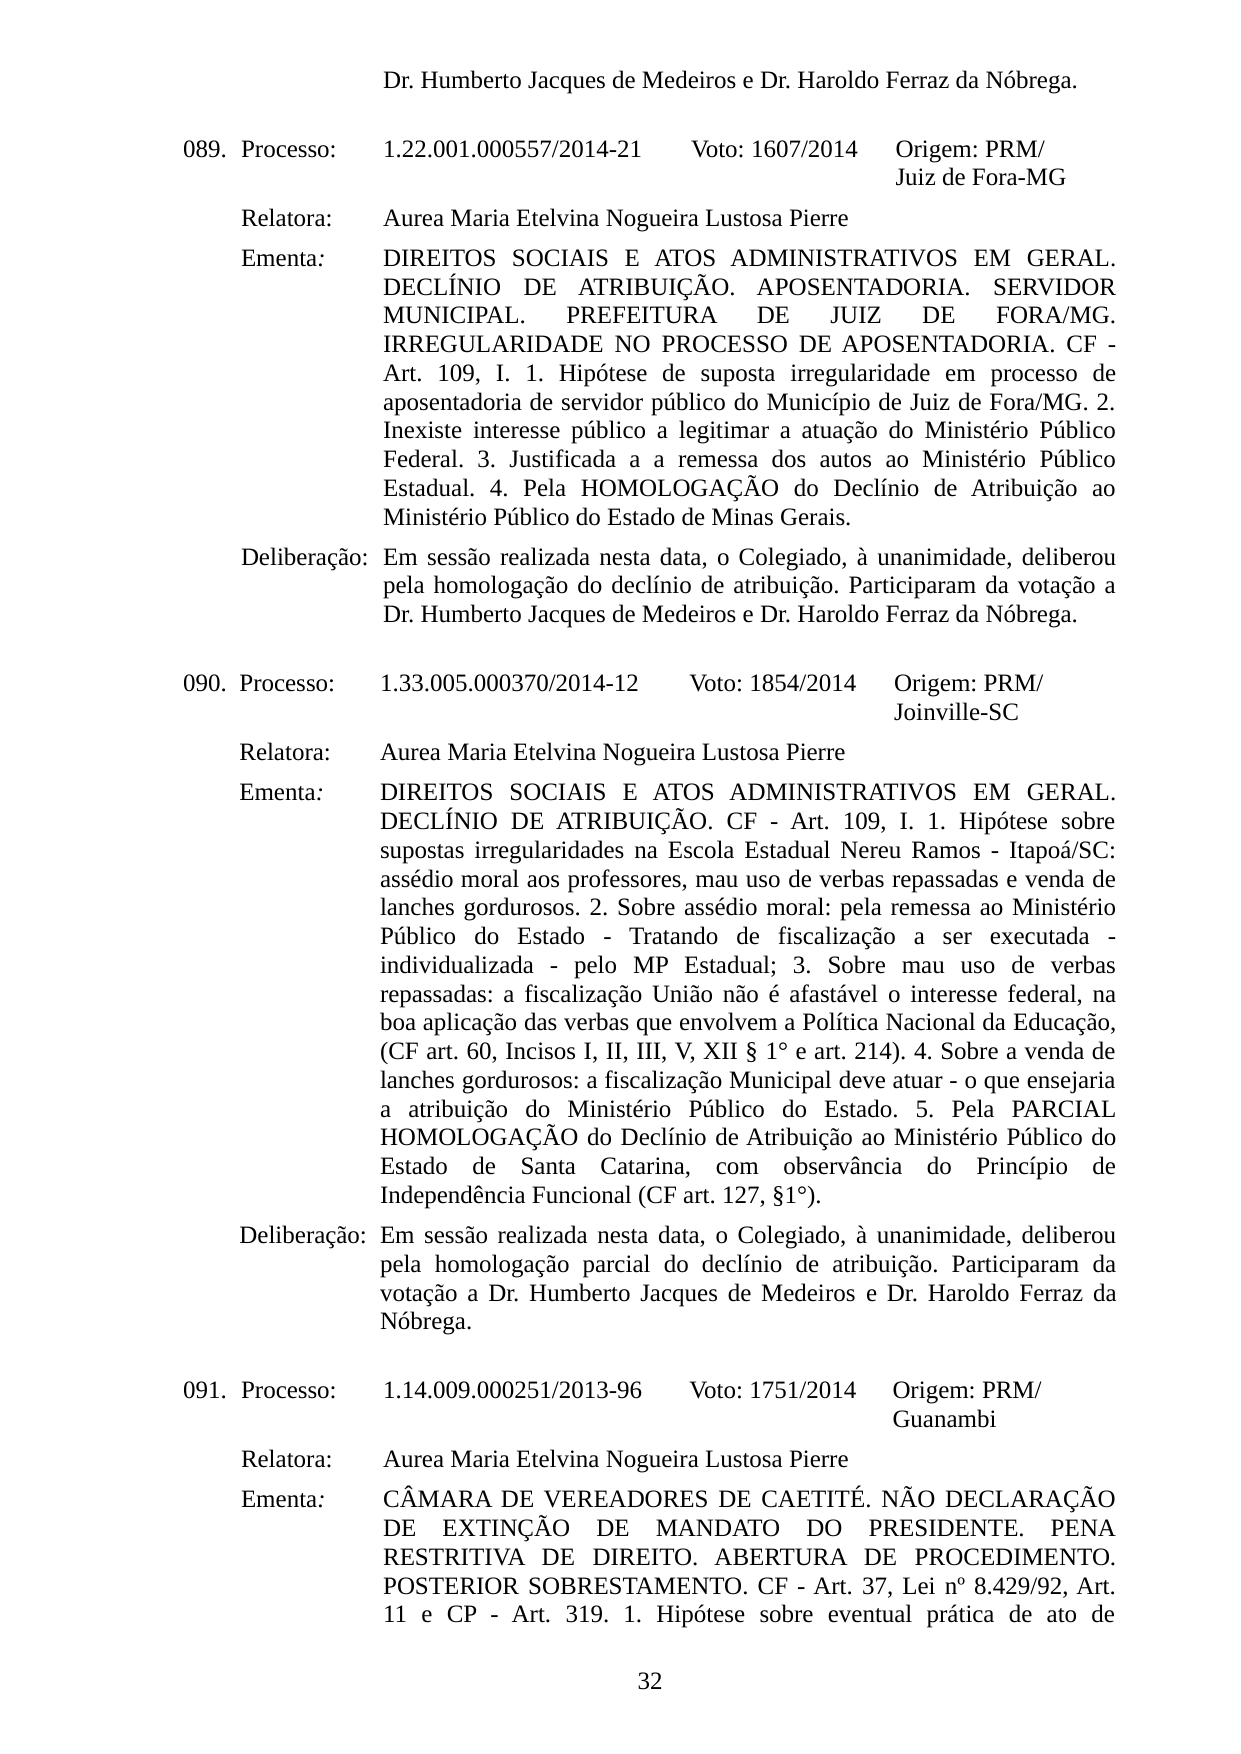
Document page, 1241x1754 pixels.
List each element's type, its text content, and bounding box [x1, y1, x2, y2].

table_header 089. [177, 128, 235, 197]
table_cell DIREITOS SOCIAIS E ATOS ADMINISTRATIVOS EM GERAL. DECLÍNIO DE ATRIBUIÇÃO. APOSENTADORIA. SERVIDOR MUNICIPAL. PREFEITURA DE JUIZ DE FORA/MG. IRREGULARIDADE NO PROCESSO DE APOSENTADORIA. CF - Art. 109, I. 1. Hipótese de suposta irregularidade em processo de aposentadoria de servidor público do Município de Juiz de Fora/MG. 2. Inexiste interesse público a legitimar a atuação do Ministério Público Federal. 3. Justificada a a remessa dos autos ao Ministério Público Estadual. 4. Pela HOMOLOGAÇÃO do Declínio de Atribuição ao Ministério Público do Estado de Minas Gerais. [377, 237, 1122, 536]
table_cell Ementa: [235, 237, 377, 536]
table_header Origem: PRM/ Joinville-SC [888, 663, 1122, 732]
table_cell [235, 59, 377, 99]
table_cell Aurea Maria Etelvina Nogueira Lustosa Pierre [374, 732, 1122, 772]
table_cell [177, 1215, 233, 1341]
table_cell [177, 1479, 235, 1634]
table_cell [177, 732, 233, 772]
table_cell Aurea Maria Etelvina Nogueira Lustosa Pierre [377, 197, 1122, 237]
table_cell Ementa: [235, 1479, 377, 1634]
table_cell Dr. Humberto Jacques de Medeiros e Dr. Haroldo Ferraz da Nóbrega. [377, 59, 1122, 99]
table_header 1.14.009.000251/2013-96 [377, 1370, 683, 1439]
table_cell [177, 237, 235, 536]
table_header Voto: 1854/2014 [684, 663, 888, 732]
table_header 1.33.005.000370/2014-12 [374, 663, 683, 732]
table_header 091. [177, 1370, 235, 1439]
table_cell Em sessão realizada nesta data, o Colegiado, à unanimidade, deliberou pela homologação parcial do declínio de atribuição. Participaram da votação a Dr. Humberto Jacques de Medeiros e Dr. Haroldo Ferraz da Nóbrega. [374, 1215, 1122, 1341]
table_header 090. [177, 663, 233, 732]
table_cell [177, 1439, 235, 1479]
table_header Voto: 1751/2014 [684, 1370, 887, 1439]
table_cell Aurea Maria Etelvina Nogueira Lustosa Pierre [377, 1439, 1122, 1479]
table_cell Deliberação: [234, 1215, 374, 1341]
table_cell [177, 536, 235, 634]
table_header Origem: PRM/ Juiz de Fora-MG [890, 128, 1122, 197]
table_cell Em sessão realizada nesta data, o Colegiado, à unanimidade, deliberou pela homologação do declínio de atribuição. Participaram da votação a Dr. Humberto Jacques de Medeiros e Dr. Haroldo Ferraz da Nóbrega. [377, 536, 1122, 634]
table_header Processo: [235, 1370, 377, 1439]
table_cell [177, 59, 235, 99]
table_cell Relatora: [235, 197, 377, 237]
table_header Origem: PRM/ Guanambi [887, 1370, 1122, 1439]
table_header Voto: 1607/2014 [685, 128, 890, 197]
table_cell [177, 772, 233, 1214]
table_cell Relatora: [234, 732, 374, 772]
table_header Processo: [234, 663, 374, 732]
table_cell [177, 197, 235, 237]
table_cell DIREITOS SOCIAIS E ATOS ADMINISTRATIVOS EM GERAL. DECLÍNIO DE ATRIBUIÇÃO. CF - Art. 109, I. 1. Hipótese sobre supostas irregularidades na Escola Estadual Nereu Ramos - Itapoá/SC: assédio moral aos professores, mau uso de verbas repassadas e venda de lanches gordurosos. 2. Sobre assédio moral: pela remessa ao Ministério Público do Estado - Tratando de fiscalização a ser executada - individualizada - pelo MP Estadual; 3. Sobre mau uso de verbas repassadas: a fiscalização União não é afastável o interesse federal, na boa aplicação das verbas que envolvem a Política Nacional da Educação, (CF art. 60, Incisos I, II, III, V, XII § 1° e art. 214). 4. Sobre a venda de lanches gordurosos: a fiscalização Municipal deve atuar - o que ensejaria a atribuição do Ministério Público do Estado. 5. Pela PARCIAL HOMOLOGAÇÃO do Declínio de Atribuição ao Ministério Público do Estado de Santa Catarina, com observância do Princípio de Independência Funcional (CF art. 127, §1°). [374, 772, 1122, 1214]
table_cell CÂMARA DE VEREADORES DE CAETITÉ. NÃO DECLARAÇÃO DE EXTINÇÃO DE MANDATO DO PRESIDENTE. PENA RESTRITIVA DE DIREITO. ABERTURA DE PROCEDIMENTO. POSTERIOR SOBRESTAMENTO. CF - Art. 37, Lei nº 8.429/92, Art. 11 e CP - Art. 319. 1. Hipótese sobre eventual prática de ato de [377, 1479, 1122, 1634]
table_cell Deliberação: [235, 536, 377, 634]
table_header Processo: [235, 128, 377, 197]
table_header 1.22.001.000557/2014-21 [377, 128, 685, 197]
table_cell Ementa: [234, 772, 374, 1214]
table_cell Relatora: [235, 1439, 377, 1479]
